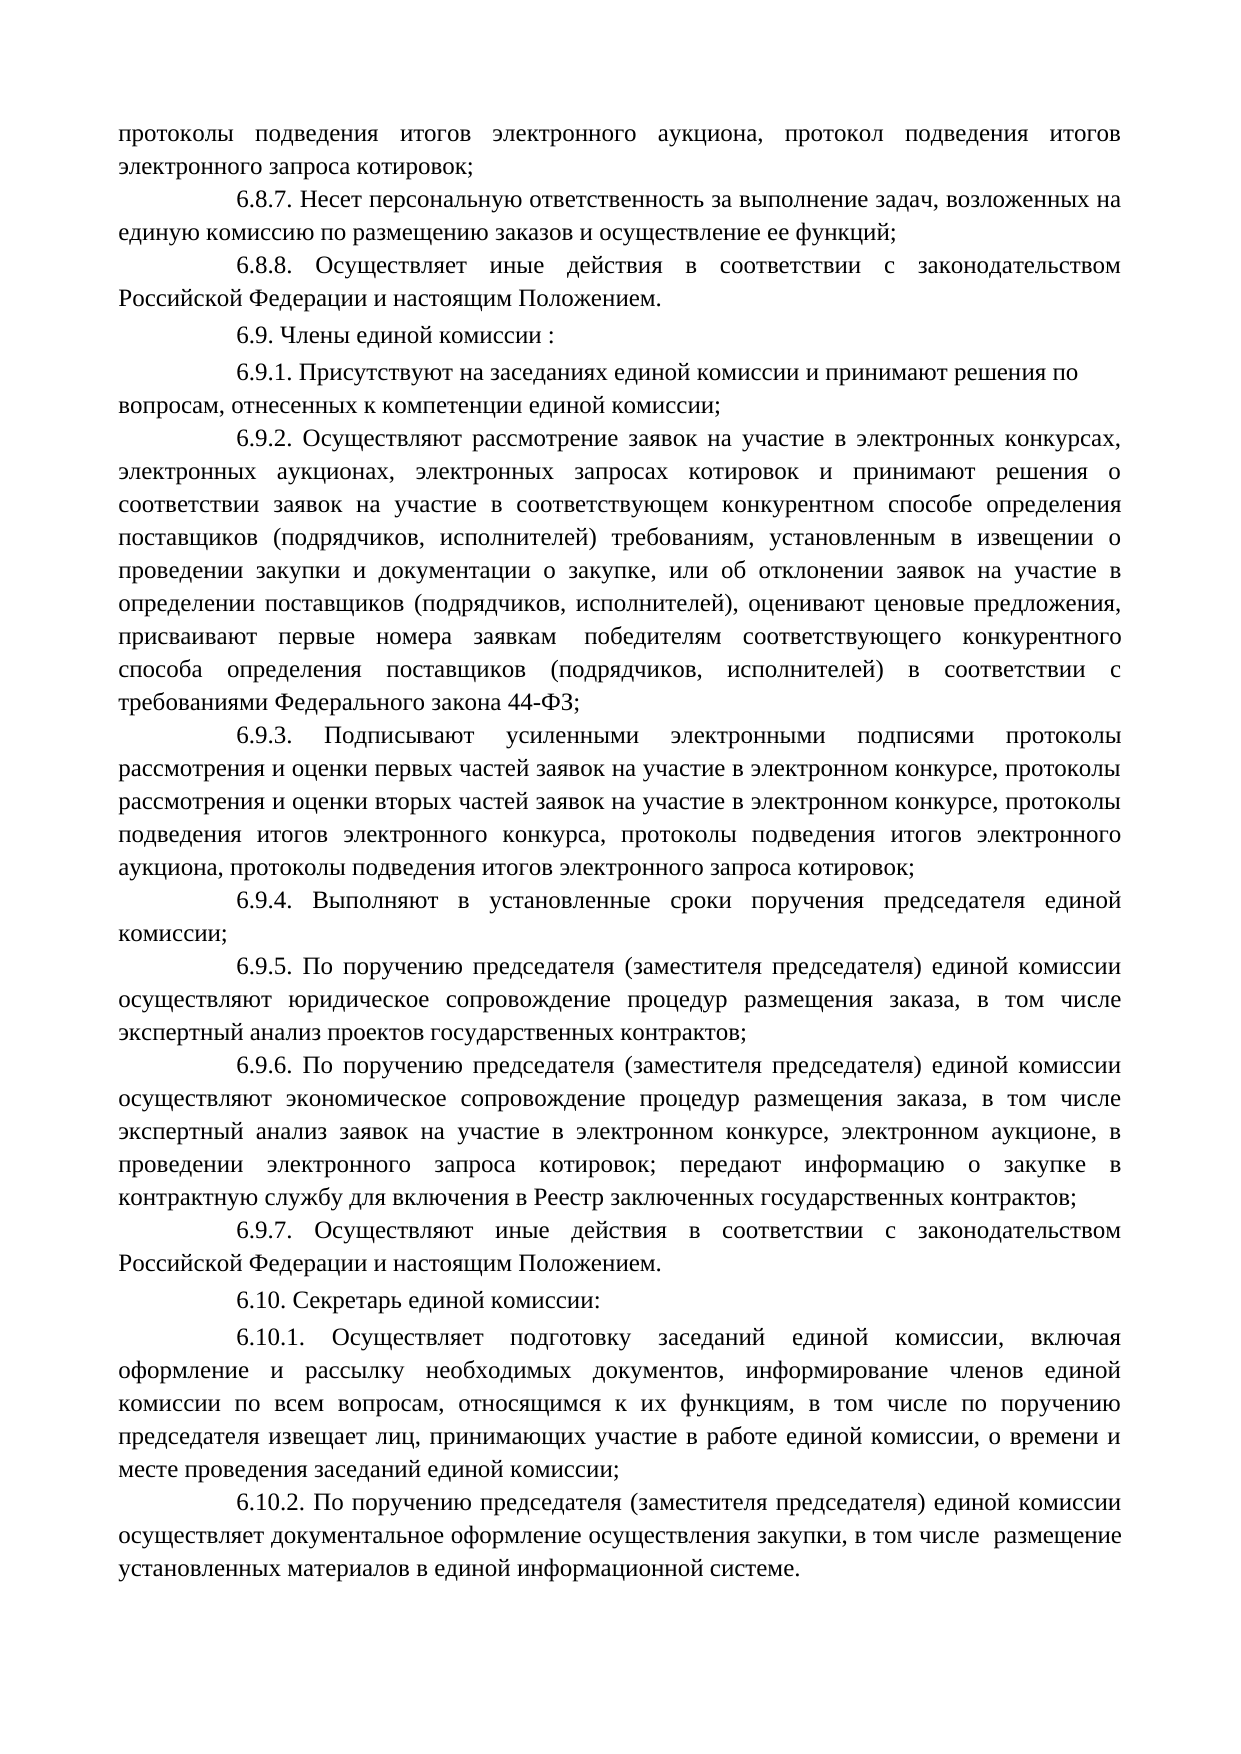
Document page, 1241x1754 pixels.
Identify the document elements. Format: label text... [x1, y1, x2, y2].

text протоколы подведения итогов электронного аукциона, протокол подведения итогов электронного запроса котировок; [118, 118, 1122, 180]
text 6.9.5. По поручению председателя (заместителя председателя) единой комиссии осуществляют юридическое сопровождение процедур размещения заказа, в том числе экспертный анализ проектов государственных контрактов; [118, 951, 1122, 1046]
text 6.9. Члены единой комиссии : [118, 320, 1122, 349]
text 6.9.7. Осуществляют иные действия в соответствии с законодательством Российской Федерации и настоящим Положением. [118, 1215, 1122, 1277]
text 6.9.3. Подписывают усиленными электронными подписями протоколы рассмотрения и оценки первых частей заявок на участие в электронном конкурсе, протоколы рассмотрения и оценки вторых частей заявок на участие в электронном конкурсе, протоколы подведения итогов электронного конкурса, протоколы подведения итогов электронного аукциона, протоколы подведения итогов электронного запроса котировок; [118, 720, 1122, 881]
text 6.9.2. Осуществляют рассмотрение заявок на участие в электронных конкурсах, электронных аукционах, электронных запросах котировок и принимают решения о соответствии заявок на участие в соответствующем конкурентном способе определения поставщиков (подрядчиков, исполнителей) требованиям, установленным в извещении о проведении закупки и документации о закупке, или об отклонении заявок на участие в определении поставщиков (подрядчиков, исполнителей), оценивают ценовые предложения, присваивают первые номера заявкам победителям соответствующего конкурентного способа определения поставщиков (подрядчиков, исполнителей) в соответствии с требованиями Федерального закона 44-ФЗ; [118, 423, 1122, 716]
text 6.8.7. Несет персональную ответственность за выполнение задач, возложенных на единую комиссию по размещению заказов и осуществление ее функций; [118, 184, 1122, 246]
text 6.8.8. Осуществляет иные действия в соответствии с законодательством Российской Федерации и настоящим Положением. [118, 250, 1122, 312]
text 6.9.6. По поручению председателя (заместителя председателя) единой комиссии осуществляют экономическое сопровождение процедур размещения заказа, в том числе экспертный анализ заявок на участие в электронном конкурсе, электронном аукционе, в проведении электронного запроса котировок; передают информацию о закупке в контрактную службу для включения в Реестр заключенных государственных контрактов; [118, 1050, 1122, 1211]
text 6.10.2. По поручению председателя (заместителя председателя) единой комиссии осуществляет документальное оформление осуществления закупки, в том числе размещение установленных материалов в единой информационной системе. [118, 1487, 1122, 1582]
text 6.10. Секретарь единой комиссии: [118, 1285, 1122, 1314]
text 6.9.1. Присутствуют на заседаниях единой комиссии и принимают решения по вопросам, отнесенных к компетенции единой комиссии; [118, 357, 1122, 418]
text 6.10.1. Осуществляет подготовку заседаний единой комиссии, включая оформление и рассылку необходимых документов, информирование членов единой комиссии по всем вопросам, относящимся к их функциям, в том числе по поручению председателя извещает лиц, принимающих участие в работе единой комиссии, о времени и месте проведения заседаний единой комиссии; [118, 1322, 1122, 1483]
text 6.9.4. Выполняют в установленные сроки поручения председателя единой комиссии; [118, 885, 1122, 947]
